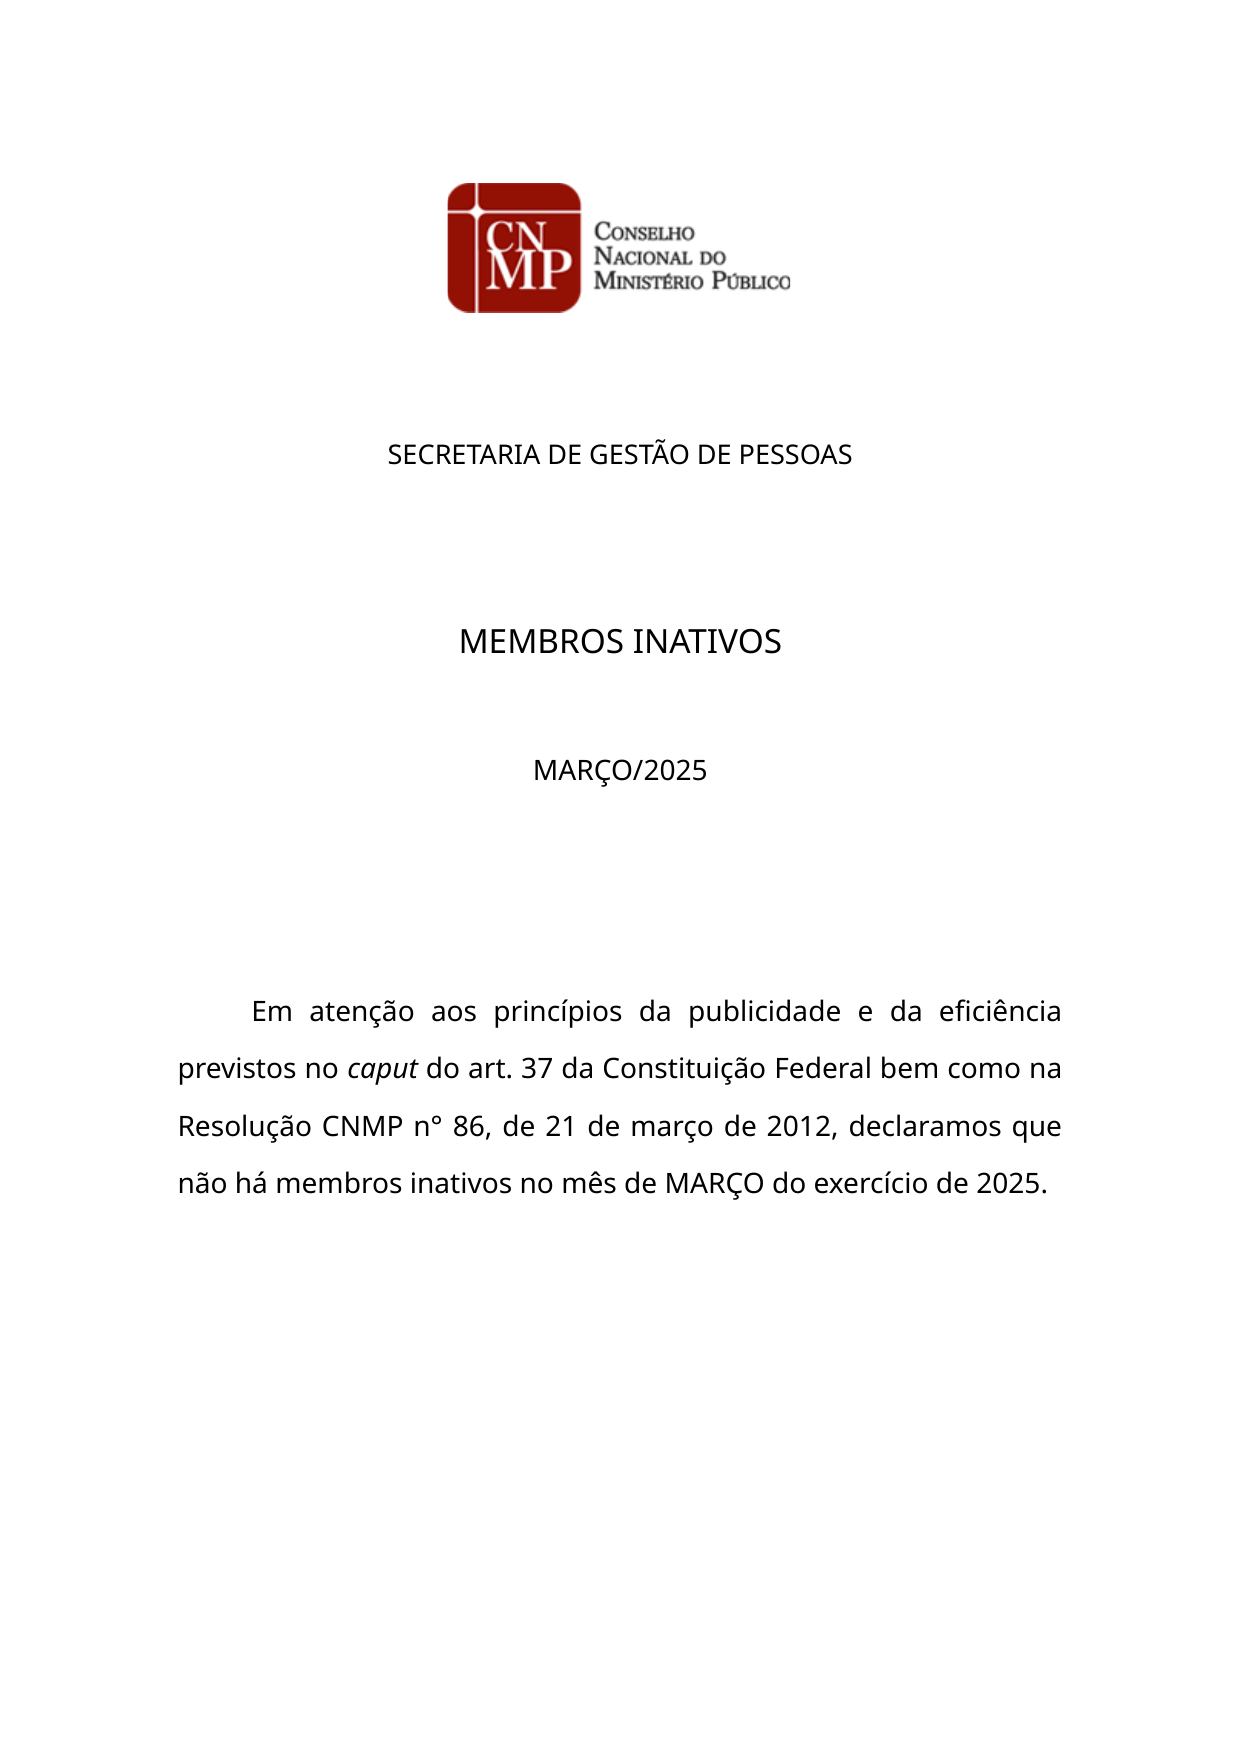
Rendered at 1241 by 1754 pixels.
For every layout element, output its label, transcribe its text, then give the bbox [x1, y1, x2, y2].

text SECRETARIA DE GESTÃO DE PESSOAS [177, 436, 1063, 473]
text MEMBROS INATIVOS [177, 618, 1063, 663]
text Em atenção aos princípios da publicidade e da eficiência previstos no caput do art. 37 da Constituição Federal bem como na Resolução CNMP n° 86, de 21 de março de 2012, declaramos que não há membros inativos no mês de MARÇO do exercício de 2025. [177, 991, 1063, 1202]
text MARÇO/2025 [177, 750, 1063, 788]
